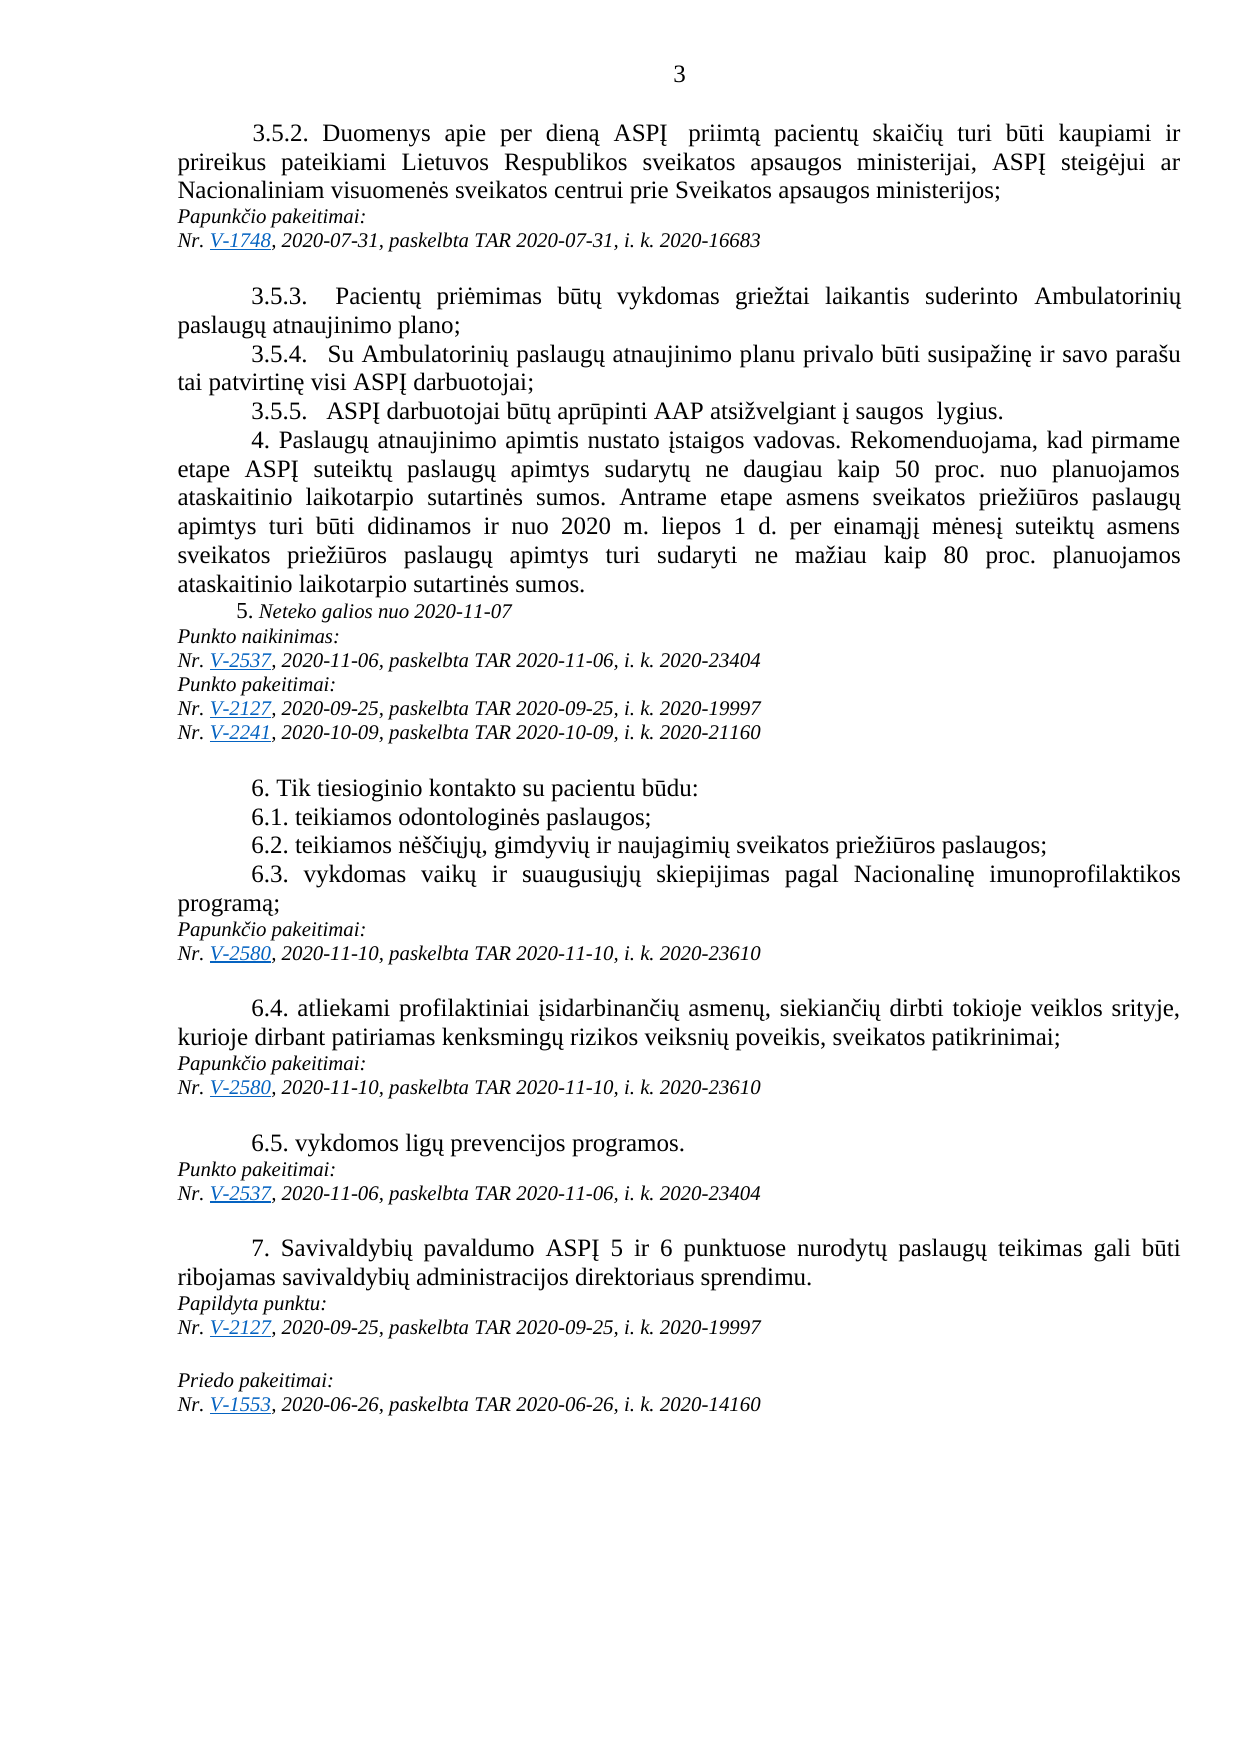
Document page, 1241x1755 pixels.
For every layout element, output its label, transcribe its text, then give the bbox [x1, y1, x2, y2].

text 5. Neteko galios nuo 2020-11-07 [177, 597, 1181, 624]
text Punkto pakeitimai: [177, 672, 1181, 696]
text Papildyta punktu: [177, 1291, 1181, 1315]
text 6.2. teikiamos nėščiųjų, gimdyvių ir naujagimių sveikatos priežiūros paslaugos; [177, 830, 1181, 859]
text 3.5.5. ASPĮ darbuotojai būtų aprūpinti AAP atsižvelgiant į saugos lygius. [177, 396, 1181, 425]
text Papunkčio pakeitimai: [177, 204, 1181, 228]
text Nr. V-2127, 2020-09-25, paskelbta TAR 2020-09-25, i. k. 2020-19997 [177, 1315, 1181, 1339]
text Papunkčio pakeitimai: [177, 1051, 1181, 1075]
text Papunkčio pakeitimai: [177, 917, 1181, 941]
text 7. Savivaldybių pavaldumo ASPĮ 5 ir 6 punktuose nurodytų paslaugų teikimas gali būti ribojamas savivaldybių administracijos direktoriaus sprendimu. [177, 1233, 1181, 1291]
text 3.5.4. Su Ambulatorinių paslaugų atnaujinimo planu privalo būti susipažinę ir savo parašu tai patvirtinę visi ASPĮ darbuotojai; [177, 339, 1181, 396]
text Nr. V-2537, 2020-11-06, paskelbta TAR 2020-11-06, i. k. 2020-23404 [177, 1181, 1181, 1205]
text 6.3. vykdomas vaikų ir suaugusiųjų skiepijimas pagal Nacionalinę imunoprofilaktikos programą; [177, 859, 1181, 917]
text Nr. V-2537, 2020-11-06, paskelbta TAR 2020-11-06, i. k. 2020-23404 [177, 648, 1181, 672]
text Punkto pakeitimai: [177, 1157, 1181, 1181]
text 3.5.2. Duomenys apie per dieną ASPĮ priimtą pacientų skaičių turi būti kaupiami ir prireikus pateikiami Lietuvos Respublikos sveikatos apsaugos ministerijai, ASPĮ steigėjui ar Nacionaliniam visuomenės sveikatos centrui prie Sveikatos apsaugos ministerijos; [177, 118, 1181, 204]
text 6. Tik tiesioginio kontakto su pacientu būdu: [177, 773, 1181, 802]
text Nr. V-2580, 2020-11-10, paskelbta TAR 2020-11-10, i. k. 2020-23610 [177, 941, 1181, 965]
text 6.5. vykdomos ligų prevencijos programos. [177, 1128, 1181, 1157]
text Nr. V-1748, 2020-07-31, paskelbta TAR 2020-07-31, i. k. 2020-16683 [177, 228, 1181, 252]
text Priedo pakeitimai: [177, 1368, 1181, 1392]
text Nr. V-2241, 2020-10-09, paskelbta TAR 2020-10-09, i. k. 2020-21160 [177, 720, 1181, 744]
text Nr. V-2580, 2020-11-10, paskelbta TAR 2020-11-10, i. k. 2020-23610 [177, 1075, 1181, 1099]
text 3.5.3. Pacientų priėmimas būtų vykdomas griežtai laikantis suderinto Ambulatorinių paslaugų atnaujinimo plano; [177, 281, 1181, 339]
text Punkto naikinimas: [177, 624, 1181, 648]
text 4. Paslaugų atnaujinimo apimtis nustato įstaigos vadovas. Rekomenduojama, kad pirmame etape ASPĮ suteiktų paslaugų apimtys sudarytų ne daugiau kaip 50 proc. nuo planuojamos ataskaitinio laikotarpio sutartinės sumos. Antrame etape asmens sveikatos priežiūros paslaugų apimtys turi būti didinamos ir nuo 2020 m. liepos 1 d. per einamąjį mėnesį suteiktų asmens sveikatos priežiūros paslaugų apimtys turi sudaryti ne mažiau kaip 80 proc. planuojamos ataskaitinio laikotarpio sutartinės sumos. [177, 425, 1181, 597]
text 6.4. atliekami profilaktiniai įsidarbinančių asmenų, siekiančių dirbti tokioje veiklos srityje, kurioje dirbant patiriamas kenksmingų rizikos veiksnių poveikis, sveikatos patikrinimai; [177, 993, 1181, 1051]
text Nr. V-2127, 2020-09-25, paskelbta TAR 2020-09-25, i. k. 2020-19997 [177, 696, 1181, 720]
text 6.1. teikiamos odontologinės paslaugos; [177, 802, 1181, 830]
text Nr. V-1553, 2020-06-26, paskelbta TAR 2020-06-26, i. k. 2020-14160 [177, 1392, 1181, 1416]
